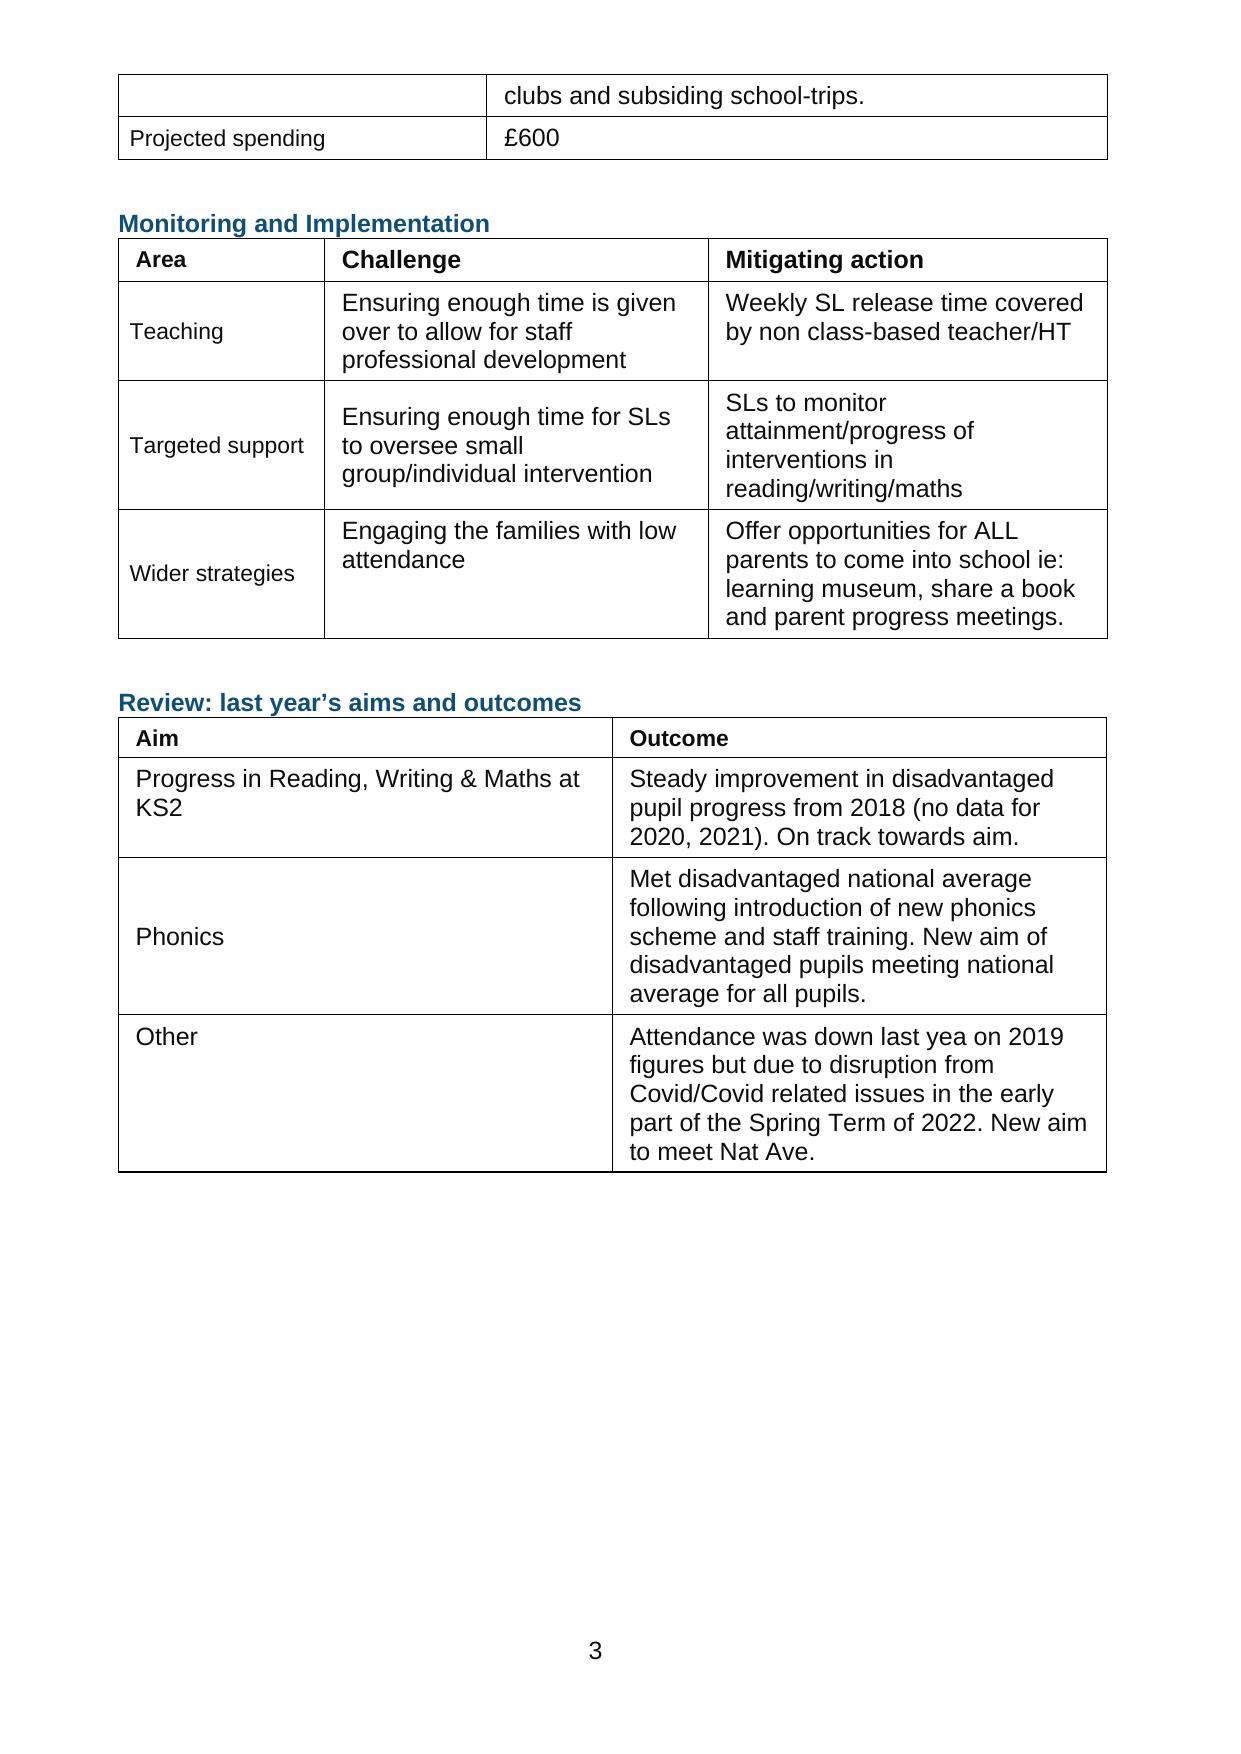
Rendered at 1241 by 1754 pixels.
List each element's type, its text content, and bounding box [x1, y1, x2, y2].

table_cell Met disadvantaged national average following introduction of new phonics scheme and staff training. New aim of disadvantaged pupils meeting national average for all pupils. [613, 858, 1106, 1014]
table_cell Engaging the families with low attendance [325, 510, 708, 637]
table_cell clubs and subsiding school-trips. [487, 75, 1107, 116]
table_cell Progress in Reading, Writing & Maths at KS2 [119, 758, 612, 857]
table_cell Wider strategies [119, 510, 324, 637]
table_cell Ensuring enough time is given over to allow for staff professional development [325, 282, 708, 380]
table_cell Weekly SL release time covered by non class-based teacher/HT [709, 282, 1107, 380]
table_header Challenge [325, 239, 708, 281]
table_cell Ensuring enough time for SLs to oversee small group/individual intervention [325, 381, 708, 509]
table_header Aim [119, 718, 612, 757]
table_cell Phonics [119, 858, 612, 1014]
table_cell SLs to monitor attainment/progress of interventions in reading/writing/maths [709, 381, 1107, 509]
subtitle Review: last year’s aims and outcomes [118, 688, 1107, 717]
table_header Mitigating action [709, 239, 1107, 281]
table_header Outcome [613, 718, 1106, 757]
table_cell Attendance was down last yea on 2019 figures but due to disruption from Covid/Covid related issues in the early part of the Spring Term of 2022. New aim to meet Nat Ave. [613, 1015, 1106, 1171]
table_cell Offer opportunities for ALL parents to come into school ie: learning museum, share a book and parent progress meetings. [709, 510, 1107, 637]
table_cell Other [119, 1015, 612, 1171]
subtitle Monitoring and Implementation [118, 209, 1107, 238]
table_cell Teaching [119, 282, 324, 380]
table_cell [119, 75, 486, 116]
table_cell Steady improvement in disadvantaged pupil progress from 2018 (no data for 2020, 2021). On track towards aim. [613, 758, 1106, 857]
table_cell Targeted support [119, 381, 324, 509]
table_header Area [119, 239, 324, 281]
table_cell £600 [487, 117, 1107, 158]
table_cell Projected spending [119, 117, 486, 158]
